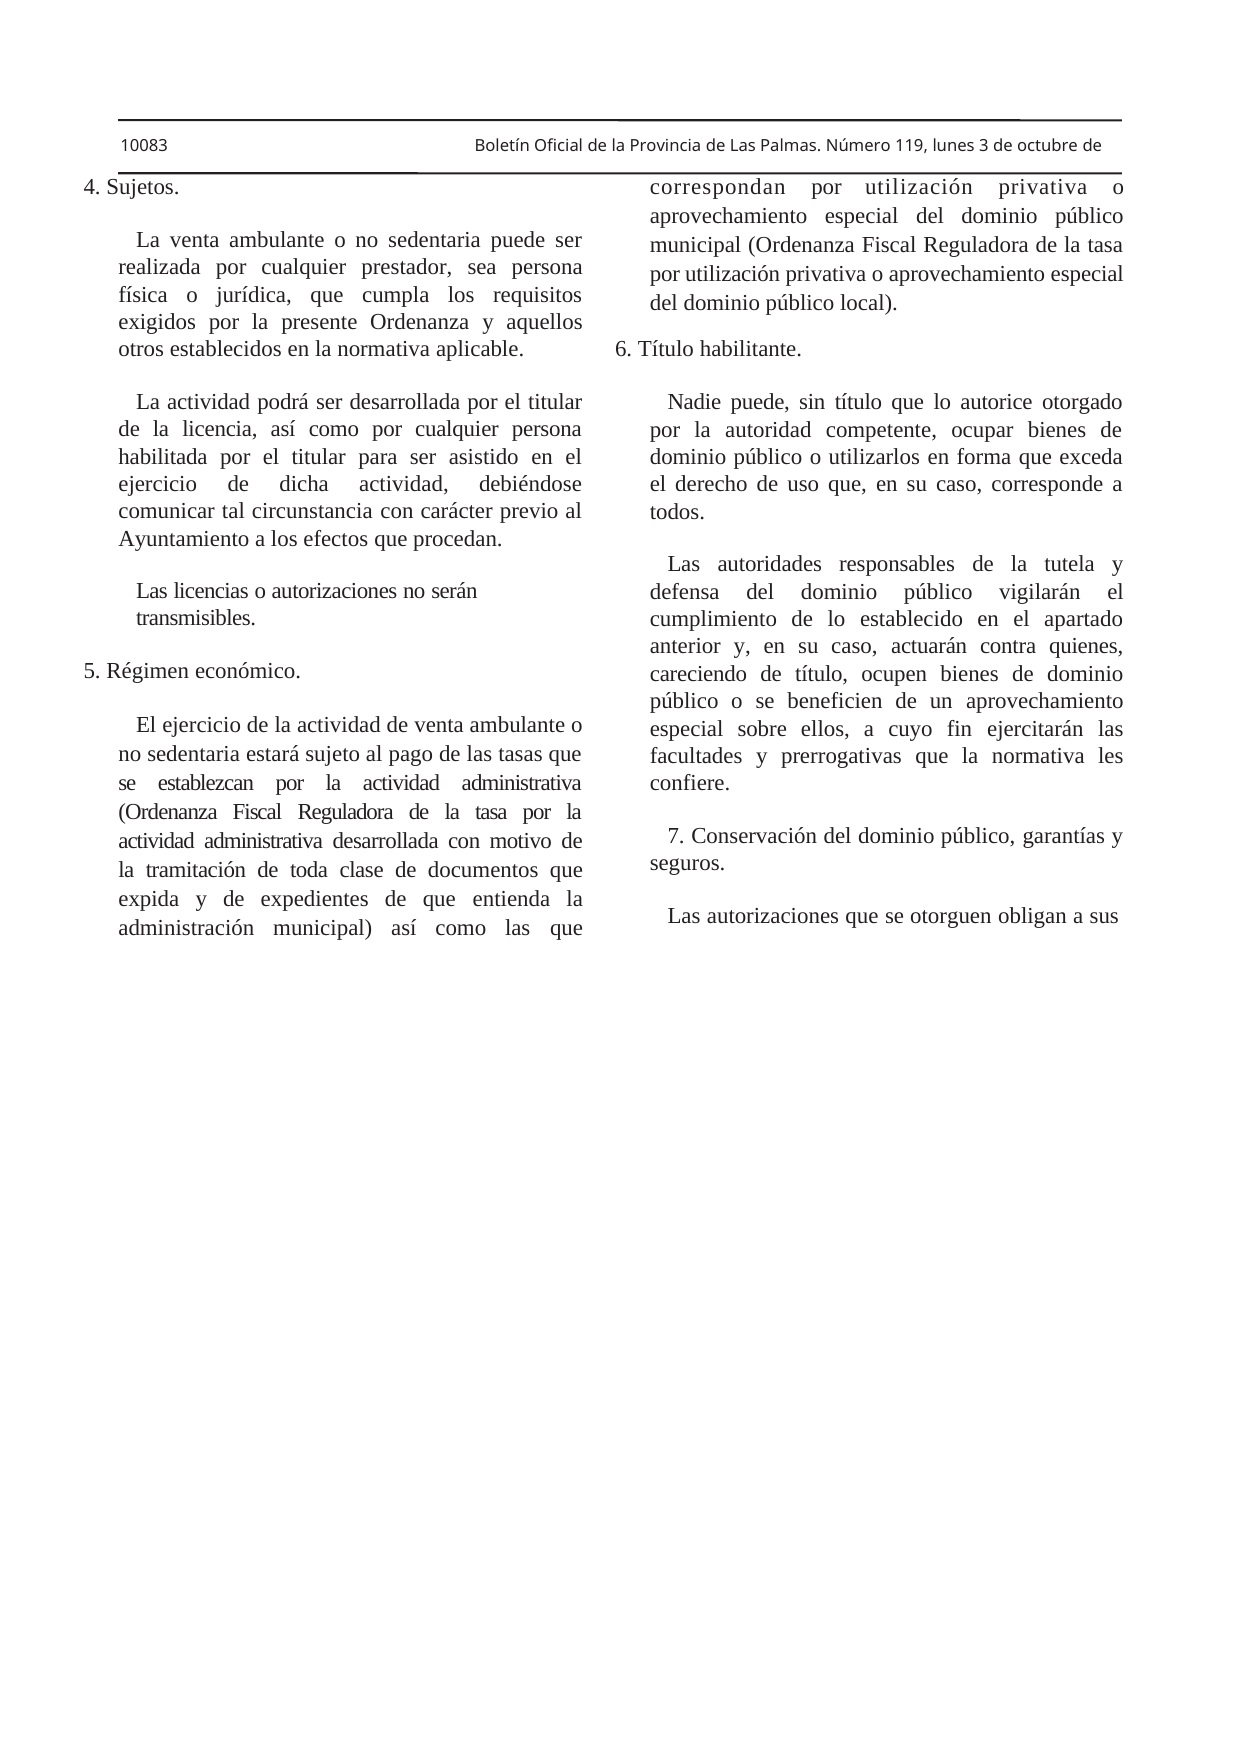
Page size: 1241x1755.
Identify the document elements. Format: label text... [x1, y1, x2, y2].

text El ejercicio de la actividad de venta ambulante o no sedentaria estará sujeto al pago de las tasas que se establezcan por la actividad administrativa (Ordenanza Fiscal Reguladora de la tasa por la actividad administrativa desarrollada con motivo de la tramitación de toda clase de documentos que expida y de expedientes de que entienda la administración municipal) así como las que [118, 711, 583, 940]
list Régimen económico. [83, 657, 596, 683]
text Las autoridades responsables de la tutela y defensa del dominio público vigilarán el cumplimiento de lo establecido en el apartado anterior y, en su caso, actuarán contra quienes, careciendo de título, ocupen bienes de dominio público o se beneficien de un aprovechamiento especial sobre ellos, a cuyo fin ejercitarán las facultades y prerrogativas que la normativa les confiere. [649, 550, 1123, 796]
list Sujetos. [83, 173, 596, 199]
text correspondan por utilización privativa o aprovechamiento especial del dominio público municipal (Ordenanza Fiscal Reguladora de la tasa por utilización privativa o aprovechamiento especial del dominio público local). [649, 173, 1124, 315]
text La actividad podrá ser desarrollada por el titular de la licencia, así como por cualquier persona habilitada por el titular para ser asistido en el ejercicio de dicha actividad, debiéndose comunicar tal circunstancia con carácter previo al Ayuntamiento a los efectos que procedan. [118, 388, 582, 551]
text La venta ambulante o no sedentaria puede ser realizada por cualquier prestador, sea persona física o jurídica, que cumpla los requisitos exigidos por la presente Ordenanza y aquellos otros establecidos en la normativa aplicable. [118, 226, 582, 362]
list Conservación del dominio público, garantías y seguros. [649, 822, 1123, 876]
text Nadie puede, sin título que lo autorice otorgado por la autoridad competente, ocupar bienes de dominio público o utilizarlos en forma que exceda el derecho de uso que, en su caso, corresponde a todos. [649, 388, 1123, 524]
list Título habilitante. [617, 335, 1136, 362]
text Las licencias o autorizaciones no serán transmisibles. [136, 577, 596, 630]
text Las autorizaciones que se otorguen obligan a sus [667, 902, 1136, 928]
